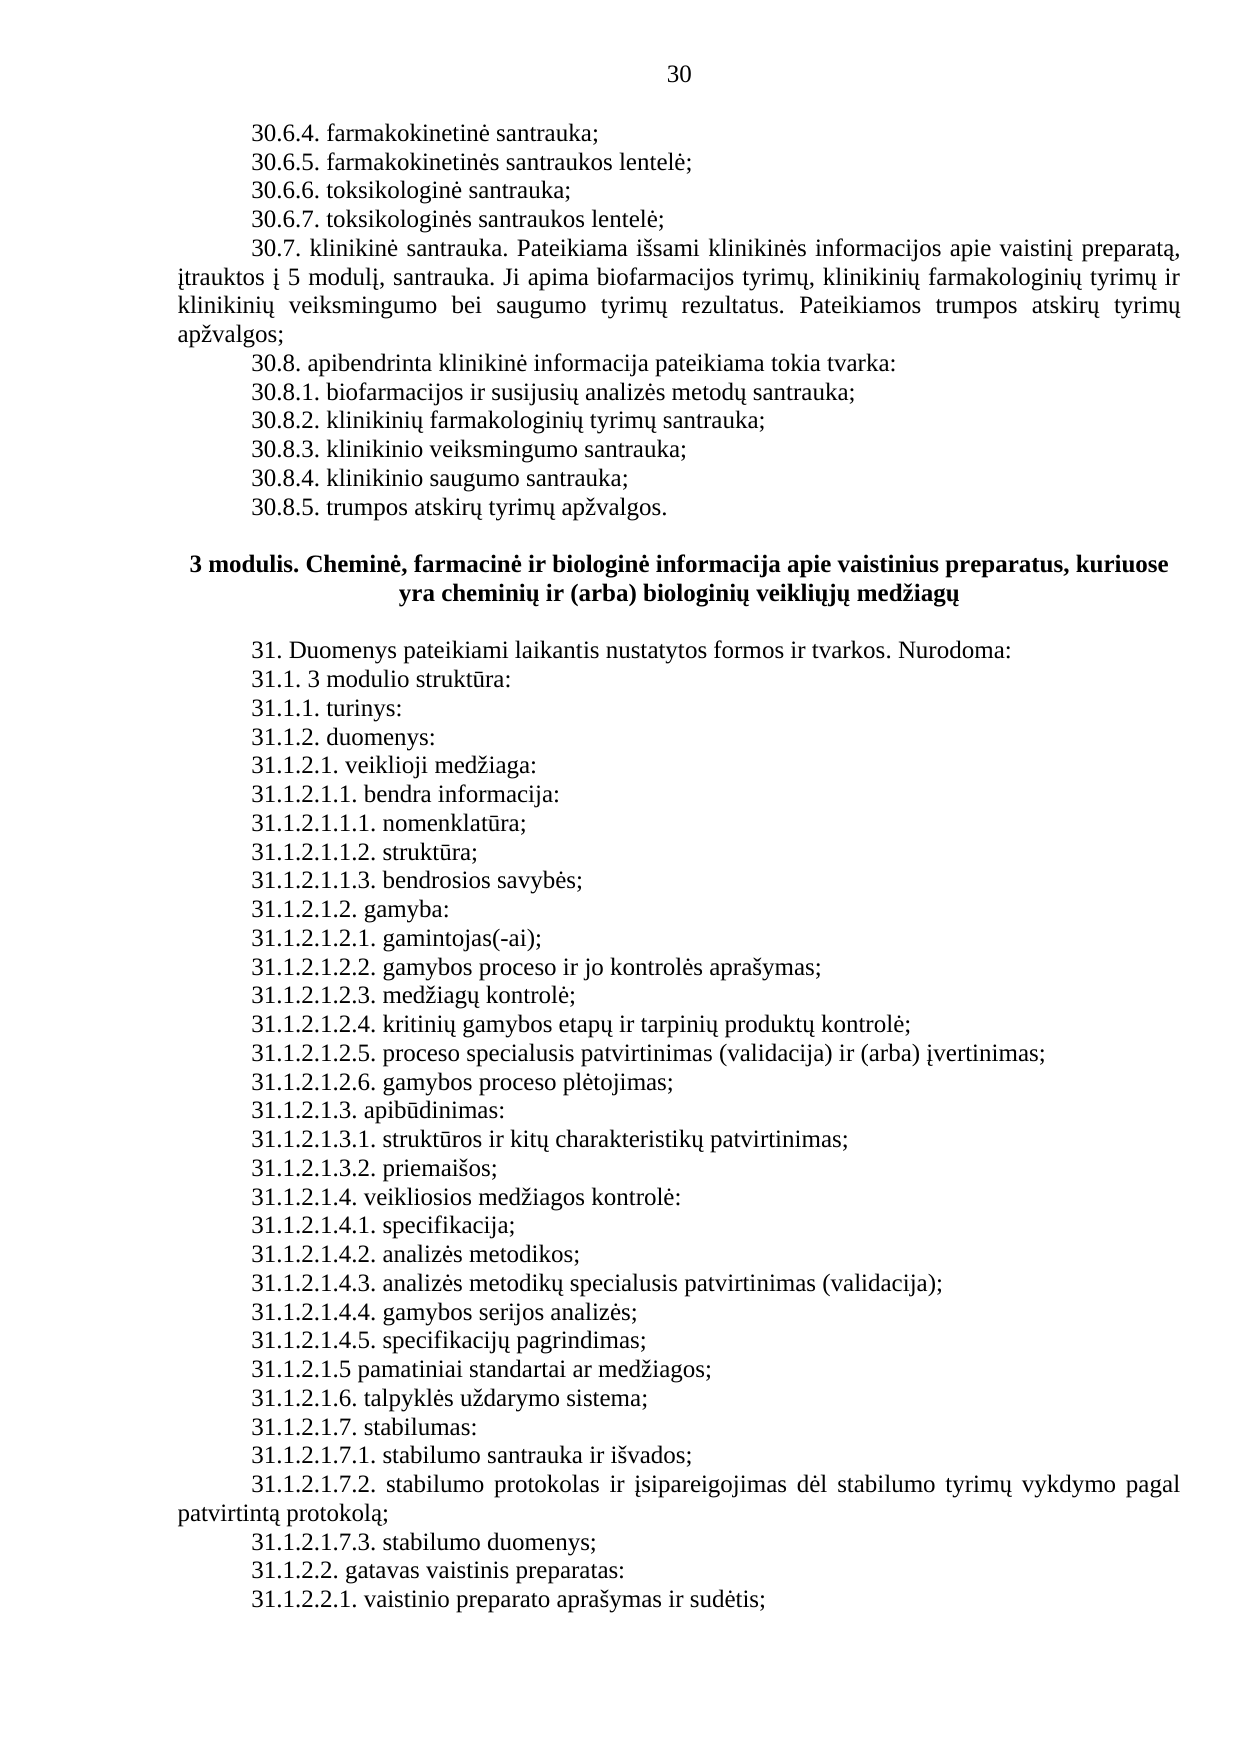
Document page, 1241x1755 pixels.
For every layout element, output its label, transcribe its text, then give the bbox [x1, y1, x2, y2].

text 31.1.2.1.2. gamyba: [177, 894, 1181, 923]
text 31.1.2. duomenys: [177, 722, 1181, 751]
text 31.1.2.1.7.1. stabilumo santrauka ir išvados; [177, 1441, 1181, 1469]
text 31.1.1. turinys: [177, 693, 1181, 722]
text 31.1.2.1.4. veikliosios medžiagos kontrolė: [177, 1182, 1181, 1211]
text 31.1.2.1.7. stabilumas: [177, 1412, 1181, 1441]
text 30.6.7. toksikologinės santraukos lentelė; [177, 204, 1181, 233]
text 30.8. apibendrinta klinikinė informacija pateikiama tokia tvarka: [177, 348, 1181, 377]
text 31.1.2.1.2.5. proceso specialusis patvirtinimas (validacija) ir (arba) įvertinimas; [177, 1038, 1181, 1067]
text 30.6.5. farmakokinetinės santraukos lentelė; [177, 147, 1181, 176]
text 31.1.2.1.3.2. priemaišos; [177, 1153, 1181, 1182]
text 31.1.2.1.1.3. bendrosios savybės; [177, 866, 1181, 894]
text 31.1. 3 modulio struktūra: [177, 664, 1181, 693]
text 31.1.2.1.4.1. specifikacija; [177, 1211, 1181, 1239]
text 30.8.1. biofarmacijos ir susijusių analizės metodų santrauka; [177, 377, 1181, 406]
text 30.6.6. toksikologinė santrauka; [177, 176, 1181, 204]
text 30.8.2. klinikinių farmakologinių tyrimų santrauka; [177, 406, 1181, 434]
text 31.1.2.1.1.2. struktūra; [177, 837, 1181, 866]
text 31.1.2.1.3. apibūdinimas: [177, 1096, 1181, 1124]
text 31.1.2.1.5 pamatiniai standartai ar medžiagos; [177, 1354, 1181, 1383]
text 30.7. klinikinė santrauka. Pateikiama išsami klinikinės informacijos apie vaistinį preparatą, įtrauktos į 5 modulį, santrauka. Ji apima biofarmacijos tyrimų, klinikinių farmakologinių tyrimų ir klinikinių veiksmingumo bei saugumo tyrimų rezultatus. Pateikiamos trumpos atskirų tyrimų apžvalgos; [177, 233, 1181, 348]
text 31.1.2.1.4.3. analizės metodikų specialusis patvirtinimas (validacija); [177, 1268, 1181, 1297]
text 31.1.2.1.2.1. gamintojas(-ai); [177, 923, 1181, 952]
text 31.1.2.1.7.2. stabilumo protokolas ir įsipareigojimas dėl stabilumo tyrimų vykdymo pagal patvirtintą protokolą; [177, 1469, 1181, 1527]
text 31.1.2.1. veiklioji medžiaga: [177, 751, 1181, 779]
text 30.8.5. trumpos atskirų tyrimų apžvalgos. [177, 492, 1181, 521]
text 31. Duomenys pateikiami laikantis nustatytos formos ir tvarkos. Nurodoma: [177, 636, 1181, 664]
text 31.1.2.1.1. bendra informacija: [177, 779, 1181, 808]
text 31.1.2.1.4.2. analizės metodikos; [177, 1239, 1181, 1268]
text 31.1.2.1.2.4. kritinių gamybos etapų ir tarpinių produktų kontrolė; [177, 1009, 1181, 1038]
text 31.1.2.1.2.3. medžiagų kontrolė; [177, 981, 1181, 1009]
text 31.1.2.1.4.4. gamybos serijos analizės; [177, 1297, 1181, 1326]
text 31.1.2.1.4.5. specifikacijų pagrindimas; [177, 1326, 1181, 1354]
text 30.6.4. farmakokinetinė santrauka; [177, 118, 1181, 147]
text 31.1.2.2. gatavas vaistinis preparatas: [177, 1556, 1181, 1584]
text 31.1.2.1.1.1. nomenklatūra; [177, 808, 1181, 837]
text 3 modulis. Cheminė, farmacinė ir biologinė informacija apie vaistinius preparatus, kuriuose yra cheminių ir (arba) biologinių veikliųjų medžiagų [177, 549, 1181, 607]
text 30.8.3. klinikinio veiksmingumo santrauka; [177, 434, 1181, 463]
text 31.1.2.1.2.6. gamybos proceso plėtojimas; [177, 1067, 1181, 1096]
text 31.1.2.2.1. vaistinio preparato aprašymas ir sudėtis; [177, 1584, 1181, 1613]
text 31.1.2.1.2.2. gamybos proceso ir jo kontrolės aprašymas; [177, 952, 1181, 981]
text 31.1.2.1.3.1. struktūros ir kitų charakteristikų patvirtinimas; [177, 1124, 1181, 1153]
text 31.1.2.1.6. talpyklės uždarymo sistema; [177, 1383, 1181, 1412]
text 31.1.2.1.7.3. stabilumo duomenys; [177, 1527, 1181, 1556]
text 30.8.4. klinikinio saugumo santrauka; [177, 463, 1181, 492]
